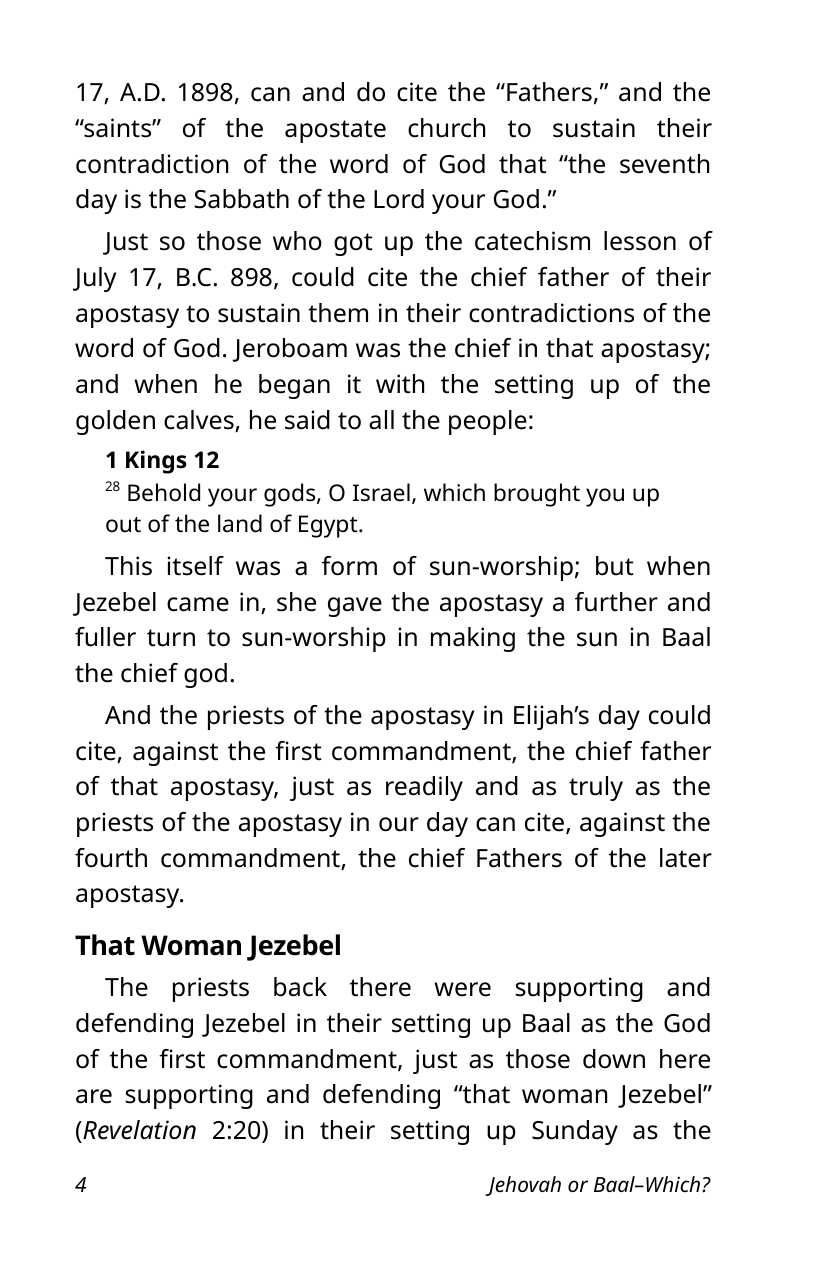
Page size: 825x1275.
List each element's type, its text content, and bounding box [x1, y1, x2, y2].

text This itself was a form of sun-worship; but when Jezebel came in, she gave the apostasy a further and fuller turn to sun-worship in making the sun in Baal the chief god. [75, 548, 712, 690]
text 17, A.D. 1898, can and do cite the “Fathers,” and the “saints” of the apostate church to sustain their contradiction of the word of God that “the seventh day is the Sabbath of the Lord your God.” [75, 75, 712, 216]
subtitle That Woman Jezebel [75, 927, 712, 964]
text The priests back there were supporting and defending Jezebel in their setting up Baal as the God of the first commandment, just as those down here are supporting and defending “that woman Jezebel” (Revelation 2:20) in their setting up Sunday as the [75, 970, 712, 1147]
text 1 Kings 12 [105, 444, 712, 476]
text 28 Behold your gods, O Israel, which brought you up out of the land of Egypt. [105, 477, 682, 539]
text Just so those who got up the catechism lesson of July 17, B.C. 898, could cite the chief father of their apostasy to sustain them in their contradictions of the word of God. Jeroboam was the chief in that apostasy; and when he began it with the setting up of the golden calves, he said to all the people: [75, 224, 712, 437]
text And the priests of the apostasy in Elijah’s day could cite, against the first commandment, the chief father of that apostasy, just as readily and as truly as the priests of the apostasy in our day can cite, against the fourth commandment, the chief Fathers of the later apostasy. [75, 697, 712, 910]
